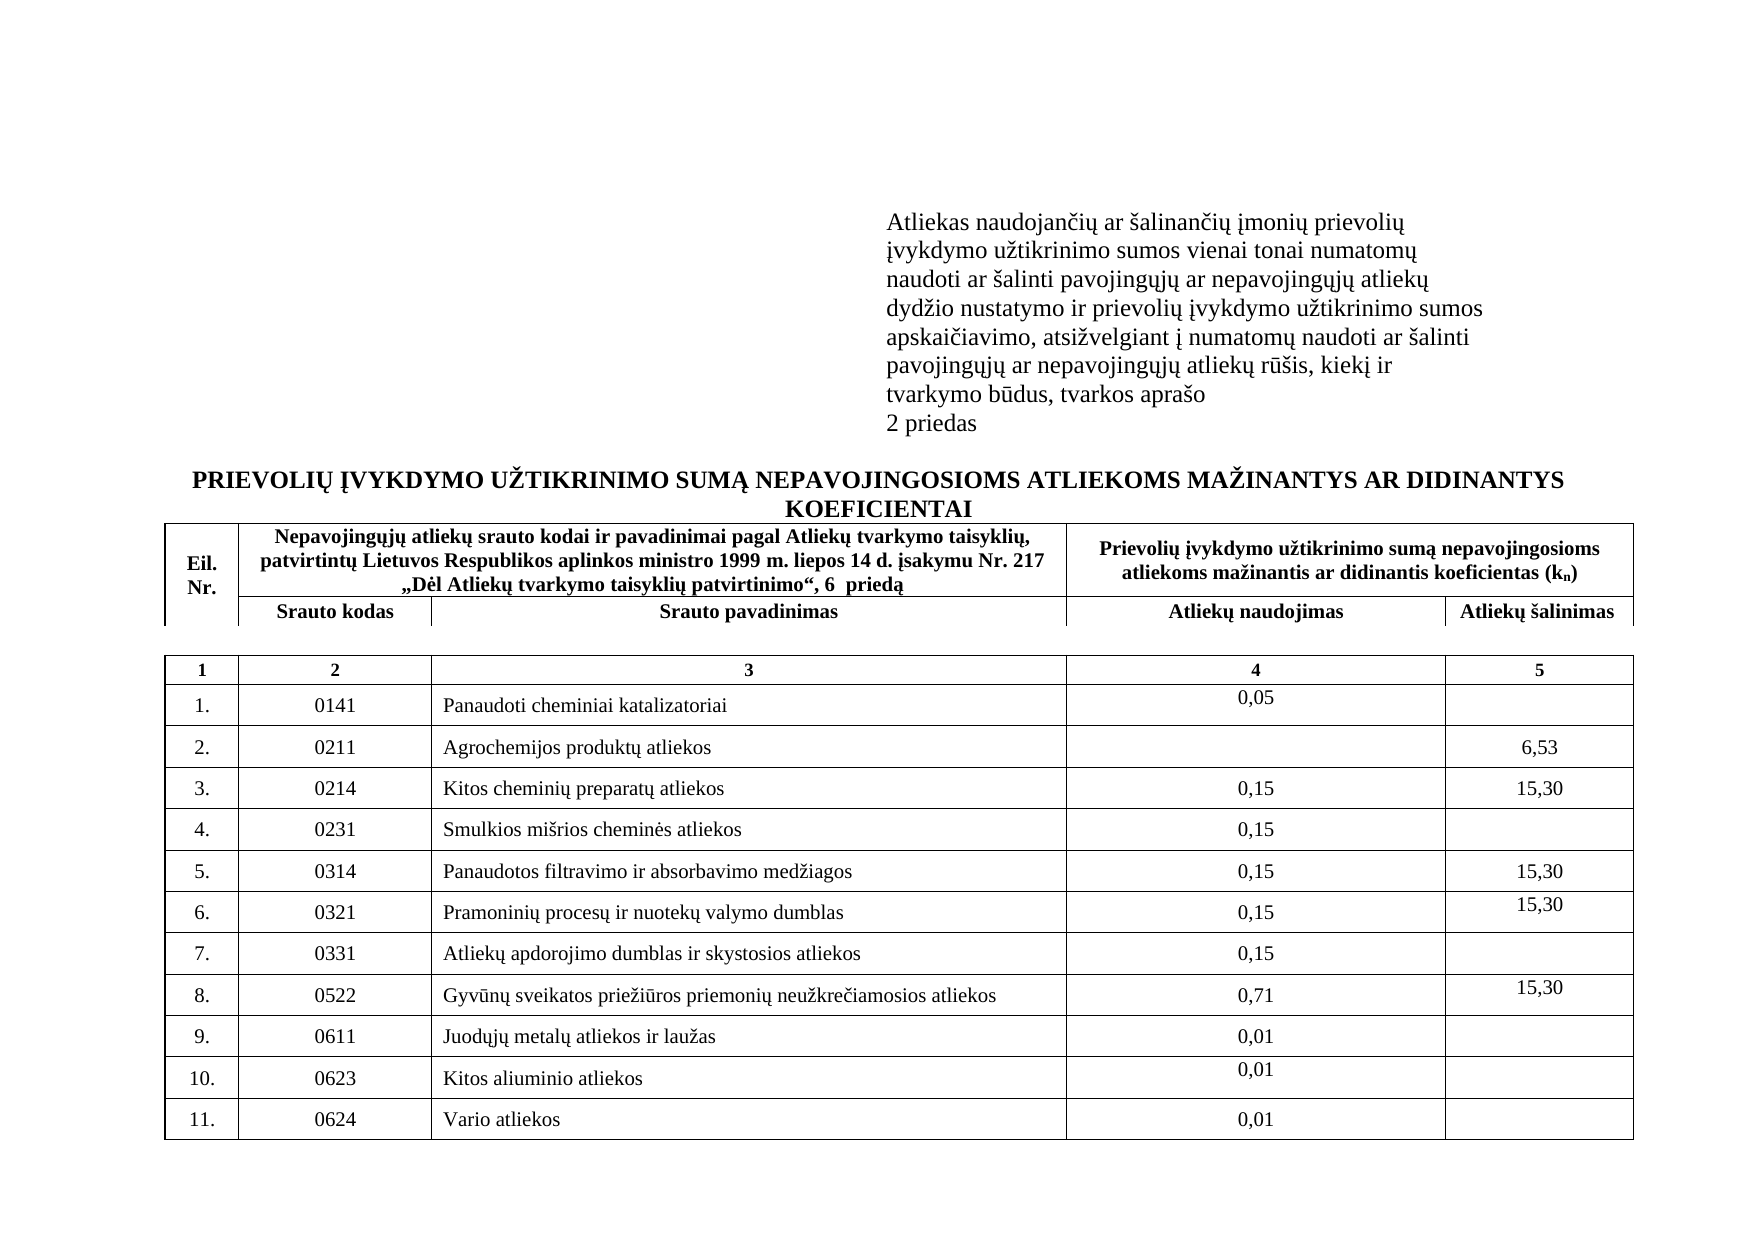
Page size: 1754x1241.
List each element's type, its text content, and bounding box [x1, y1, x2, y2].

table_cell 0,01 [1067, 1099, 1445, 1139]
text tvarkymo būdus, tvarkos aprašo [253, 379, 1680, 408]
table_cell 0,15 [1067, 809, 1445, 849]
table_cell 0624 [239, 1099, 431, 1139]
table_cell 0623 [239, 1057, 431, 1098]
text įvykdymo užtikrinimo sumos vienai tonai numatomų [253, 235, 1680, 264]
table_cell 15,30 [1446, 768, 1633, 808]
text naudoti ar šalinti pavojingųjų ar nepavojingųjų atliekų [253, 264, 1680, 293]
table_cell 15,30 [1446, 975, 1633, 1015]
table_cell Kitos cheminių preparatų atliekos [432, 768, 1066, 808]
table_cell 4. [166, 809, 238, 849]
table_cell 0,15 [1067, 892, 1445, 932]
table_cell 0321 [239, 892, 431, 932]
table_cell Smulkios mišrios cheminės atliekos [432, 809, 1066, 849]
table_cell 15,30 [1446, 892, 1633, 932]
table_cell 0231 [239, 809, 431, 849]
text pavojingųjų ar nepavojingųjų atliekų rūšis, kiekį ir [253, 350, 1680, 379]
table_cell Atliekų naudojimas [1067, 597, 1445, 626]
table_cell 8. [166, 975, 238, 1015]
text apskaičiavimo, atsižvelgiant į numatomų naudoti ar šalinti [253, 322, 1680, 350]
text dydžio nustatymo ir prievolių įvykdymo užtikrinimo sumos [253, 293, 1680, 322]
table_cell Srauto pavadinimas [432, 597, 1066, 626]
table_cell 7. [166, 933, 238, 973]
table_header 3 [432, 656, 1066, 684]
table_cell 0211 [239, 726, 431, 767]
table_cell 0,15 [1067, 851, 1445, 891]
table_cell 0,15 [1067, 768, 1445, 808]
table_cell 0331 [239, 933, 431, 973]
table_cell Agrochemijos produktų atliekos [432, 726, 1066, 767]
table_cell 0,15 [1067, 933, 1445, 973]
table_cell [1067, 726, 1445, 767]
table_header Prievolių įvykdymo užtikrinimo sumą nepavojingosioms atliekoms mažinantis ar didinantis koeficientas (kn) [1067, 524, 1633, 596]
table_cell 0141 [239, 685, 431, 725]
table_cell 0314 [239, 851, 431, 891]
table_cell Juodųjų metalų atliekos ir laužas [432, 1016, 1066, 1056]
table_cell 0611 [239, 1016, 431, 1056]
table_cell Gyvūnų sveikatos priežiūros priemonių neužkrečiamosios atliekos [432, 975, 1066, 1015]
table_header 2 [239, 656, 431, 684]
table_cell [1446, 1057, 1633, 1098]
table_cell 0,01 0,01 [1067, 1057, 1445, 1098]
table_cell 1. [166, 685, 238, 725]
table_header 1 [166, 656, 238, 684]
table_cell 2. [166, 726, 238, 767]
table_cell 11. [166, 1099, 238, 1139]
table_cell Atliekų apdorojimo dumblas ir skystosios atliekos [432, 933, 1066, 973]
table_cell Vario atliekos [432, 1099, 1066, 1139]
table_cell Srauto kodas [239, 597, 431, 626]
table_cell 0,71 [1067, 975, 1445, 1015]
text 2 priedas [253, 408, 1680, 437]
table_cell 5. [166, 851, 238, 891]
table_cell 0,05 [1067, 685, 1445, 725]
text PRIEVOLIŲ ĮVYKDYMO UŽTIKRINIMO SUMĄ NEPAVOJINGOSIOMS ATLIEKOMS MAŽINANTYS AR DIDINANTYS KOEFICIENTAI [118, 465, 1639, 523]
table_cell 6. [166, 892, 238, 932]
table_header Eil. Nr. [166, 524, 238, 626]
table_cell Atliekų šalinimas [1446, 597, 1633, 626]
table_cell 10. [166, 1057, 238, 1098]
table_cell 15,30 [1446, 851, 1633, 891]
table_cell Pramoninių procesų ir nuotekų valymo dumblas [432, 892, 1066, 932]
table_cell 9. [166, 1016, 238, 1056]
table_cell [1446, 809, 1633, 849]
table_cell 0,01 [1067, 1016, 1445, 1056]
table_header Nepavojingųjų atliekų srauto kodai ir pavadinimai pagal Atliekų tvarkymo taisyklių, patvirtintų Lietuvos Respublikos aplinkos ministro 1999 m. liepos 14 d. įsakymu Nr. 217 „Dėl Atliekų tvarkymo taisyklių patvirtinimo“, 6 priedą [239, 524, 1066, 596]
table_cell 6,53 [1446, 726, 1633, 767]
table_cell [1446, 1016, 1633, 1056]
table_header 4 [1067, 656, 1445, 684]
table_cell [1446, 685, 1633, 725]
table_cell 3. [166, 768, 238, 808]
table_cell Panaudoti cheminiai katalizatoriai [432, 685, 1066, 725]
table_cell 0522 [239, 975, 431, 1015]
table_cell Panaudotos filtravimo ir absorbavimo medžiagos [432, 851, 1066, 891]
table_cell Kitos aliuminio atliekos [432, 1057, 1066, 1098]
table_cell [1446, 1099, 1633, 1139]
text Atliekas naudojančių ar šalinančių įmonių prievolių [253, 207, 1680, 235]
table_cell 0214 [239, 768, 431, 808]
table_cell [1446, 933, 1633, 973]
table_header 5 [1446, 656, 1633, 684]
